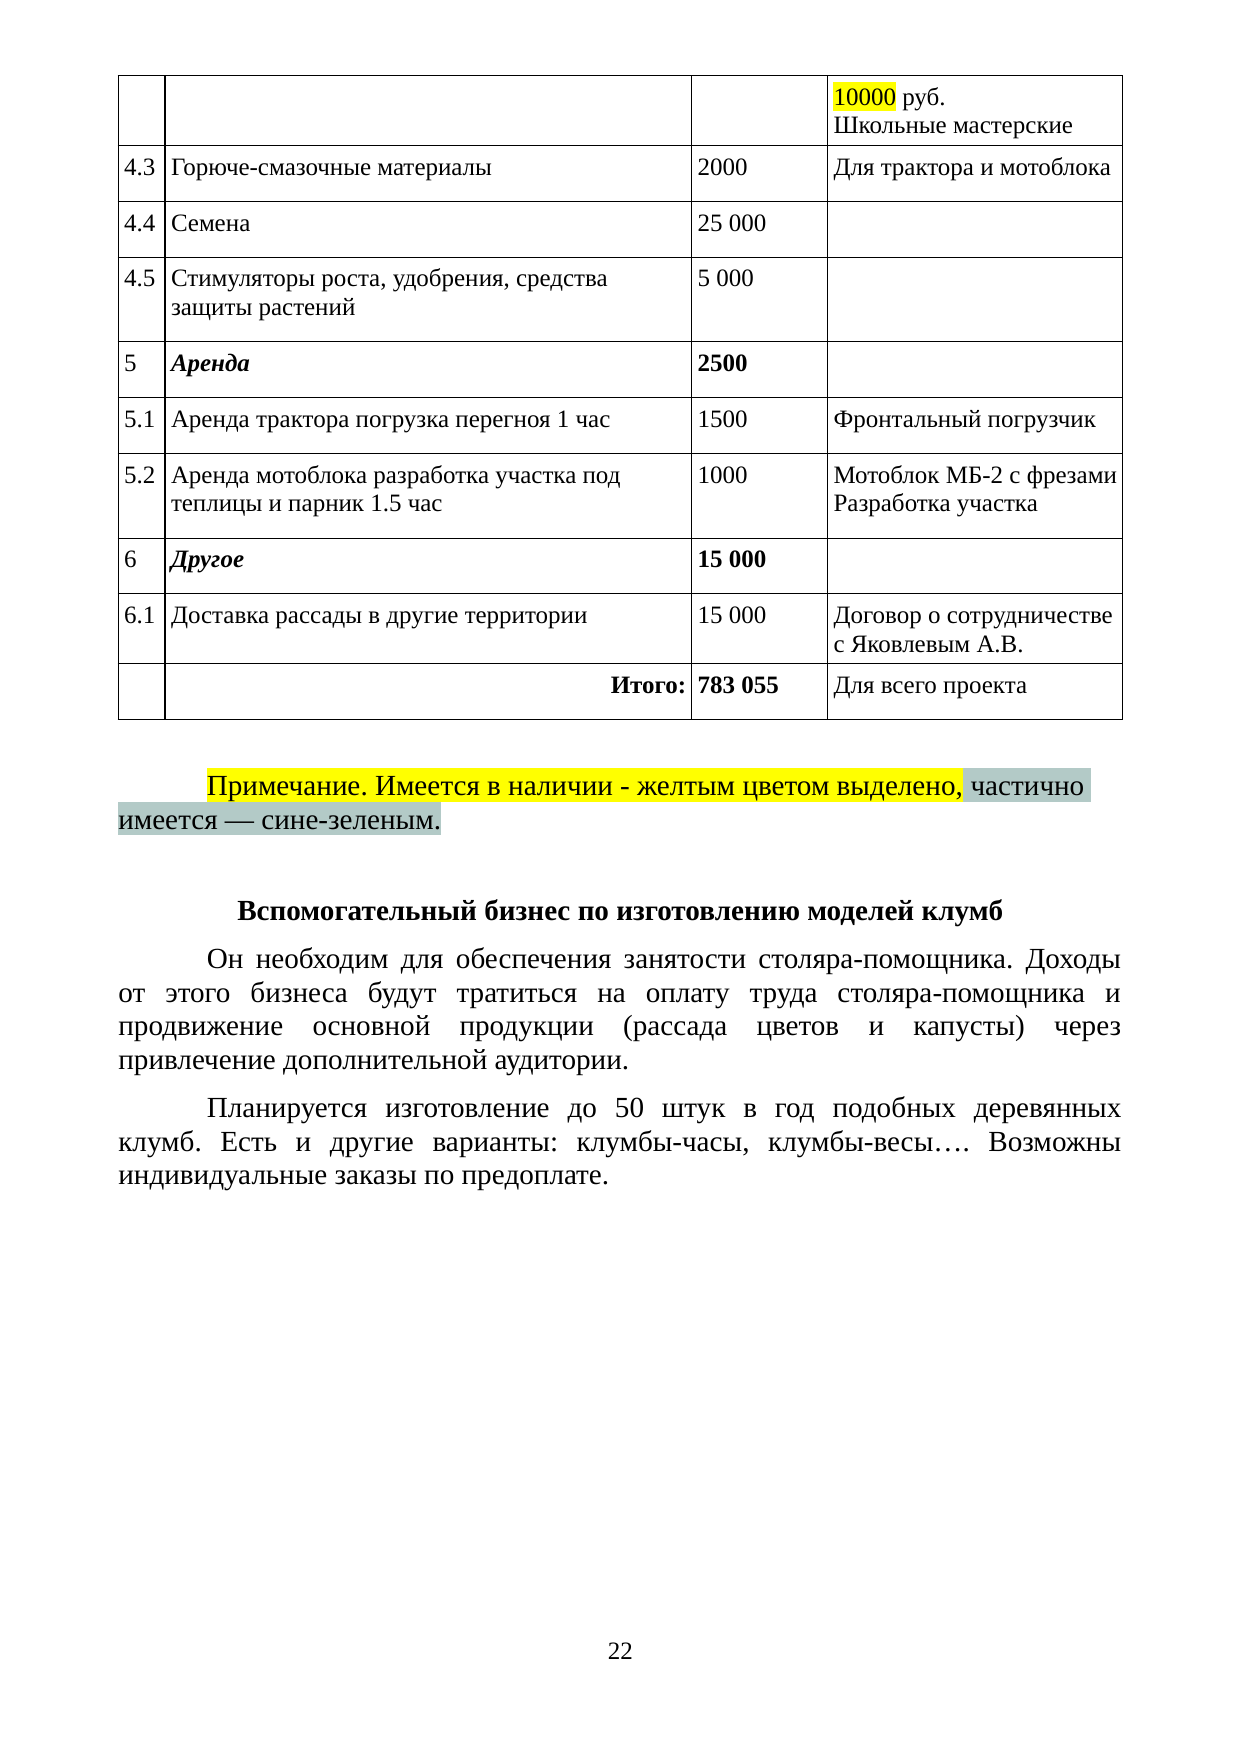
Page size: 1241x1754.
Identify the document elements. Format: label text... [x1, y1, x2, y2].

table_cell 4.5 [119, 258, 164, 341]
table_cell Аренда [166, 342, 691, 397]
table_cell 2000 [692, 146, 827, 201]
table_cell [828, 258, 1122, 341]
table_cell 1500 [692, 398, 827, 453]
table_cell [828, 202, 1122, 257]
table_cell Семена [166, 202, 691, 257]
table_cell 1000 [692, 454, 827, 537]
table_cell Аренда мотоблока разработка участка под теплицы и парник 1.5 час [166, 454, 691, 537]
table_cell Аренда трактора погрузка перегноя 1 час [166, 398, 691, 453]
table_cell 15 000 [692, 594, 827, 663]
table_cell Мотоблок МБ-2 с фрезами Разработка участка [828, 454, 1122, 537]
table_cell [166, 76, 691, 145]
table_cell Для трактора и мотоблока [828, 146, 1122, 201]
table_cell 4.3 [119, 146, 164, 201]
table_cell 783 055 [692, 664, 827, 719]
text Вспомогательный бизнес по изготовлению моделей клумб [118, 893, 1122, 927]
table_cell 2500 [692, 342, 827, 397]
table_cell 5.2 [119, 454, 164, 537]
table_cell Стимуляторы роста, удобрения, средства защиты растений [166, 258, 691, 341]
table_cell 6 [119, 539, 164, 593]
text Примечание. Имеется в наличии - желтым цветом выделено, частично имеется — сине-зеленым. [118, 768, 1122, 835]
table_cell 15 000 [692, 539, 827, 593]
table_cell Для всего проекта [828, 664, 1122, 719]
table_cell 25 000 [692, 202, 827, 257]
table_cell 5 000 [692, 258, 827, 341]
table_cell Горюче-смазочные материалы [166, 146, 691, 201]
table_cell 5 [119, 342, 164, 397]
table_cell Договор о сотрудничестве с Яковлевым А.В. [828, 594, 1122, 663]
table_cell 10000 руб. Школьные мастерские [828, 76, 1122, 145]
table_cell [828, 539, 1122, 593]
table_cell 6.1 [119, 594, 164, 663]
text Планируется изготовление до 50 штук в год подобных деревянных клумб. Есть и другие варианты: клумбы-часы, клумбы-весы…. Возможны индивидуальные заказы по предоплате. [118, 1090, 1122, 1191]
table_cell [692, 76, 827, 145]
table_cell 5.1 [119, 398, 164, 453]
table_cell Итого: [166, 664, 691, 719]
table_cell [119, 76, 164, 145]
table_cell Доставка рассады в другие территории [166, 594, 691, 663]
text Он необходим для обеспечения занятости столяра-помощника. Доходы от этого бизнеса будут тратиться на оплату труда столяра-помощника и продвижение основной продукции (рассада цветов и капусты) через привлечение дополнительной аудитории. [118, 941, 1122, 1076]
table_cell [119, 664, 164, 719]
table_cell [828, 342, 1122, 397]
table_cell Фронтальный погрузчик [828, 398, 1122, 453]
table_cell Другое [166, 539, 691, 593]
table_cell 4.4 [119, 202, 164, 257]
